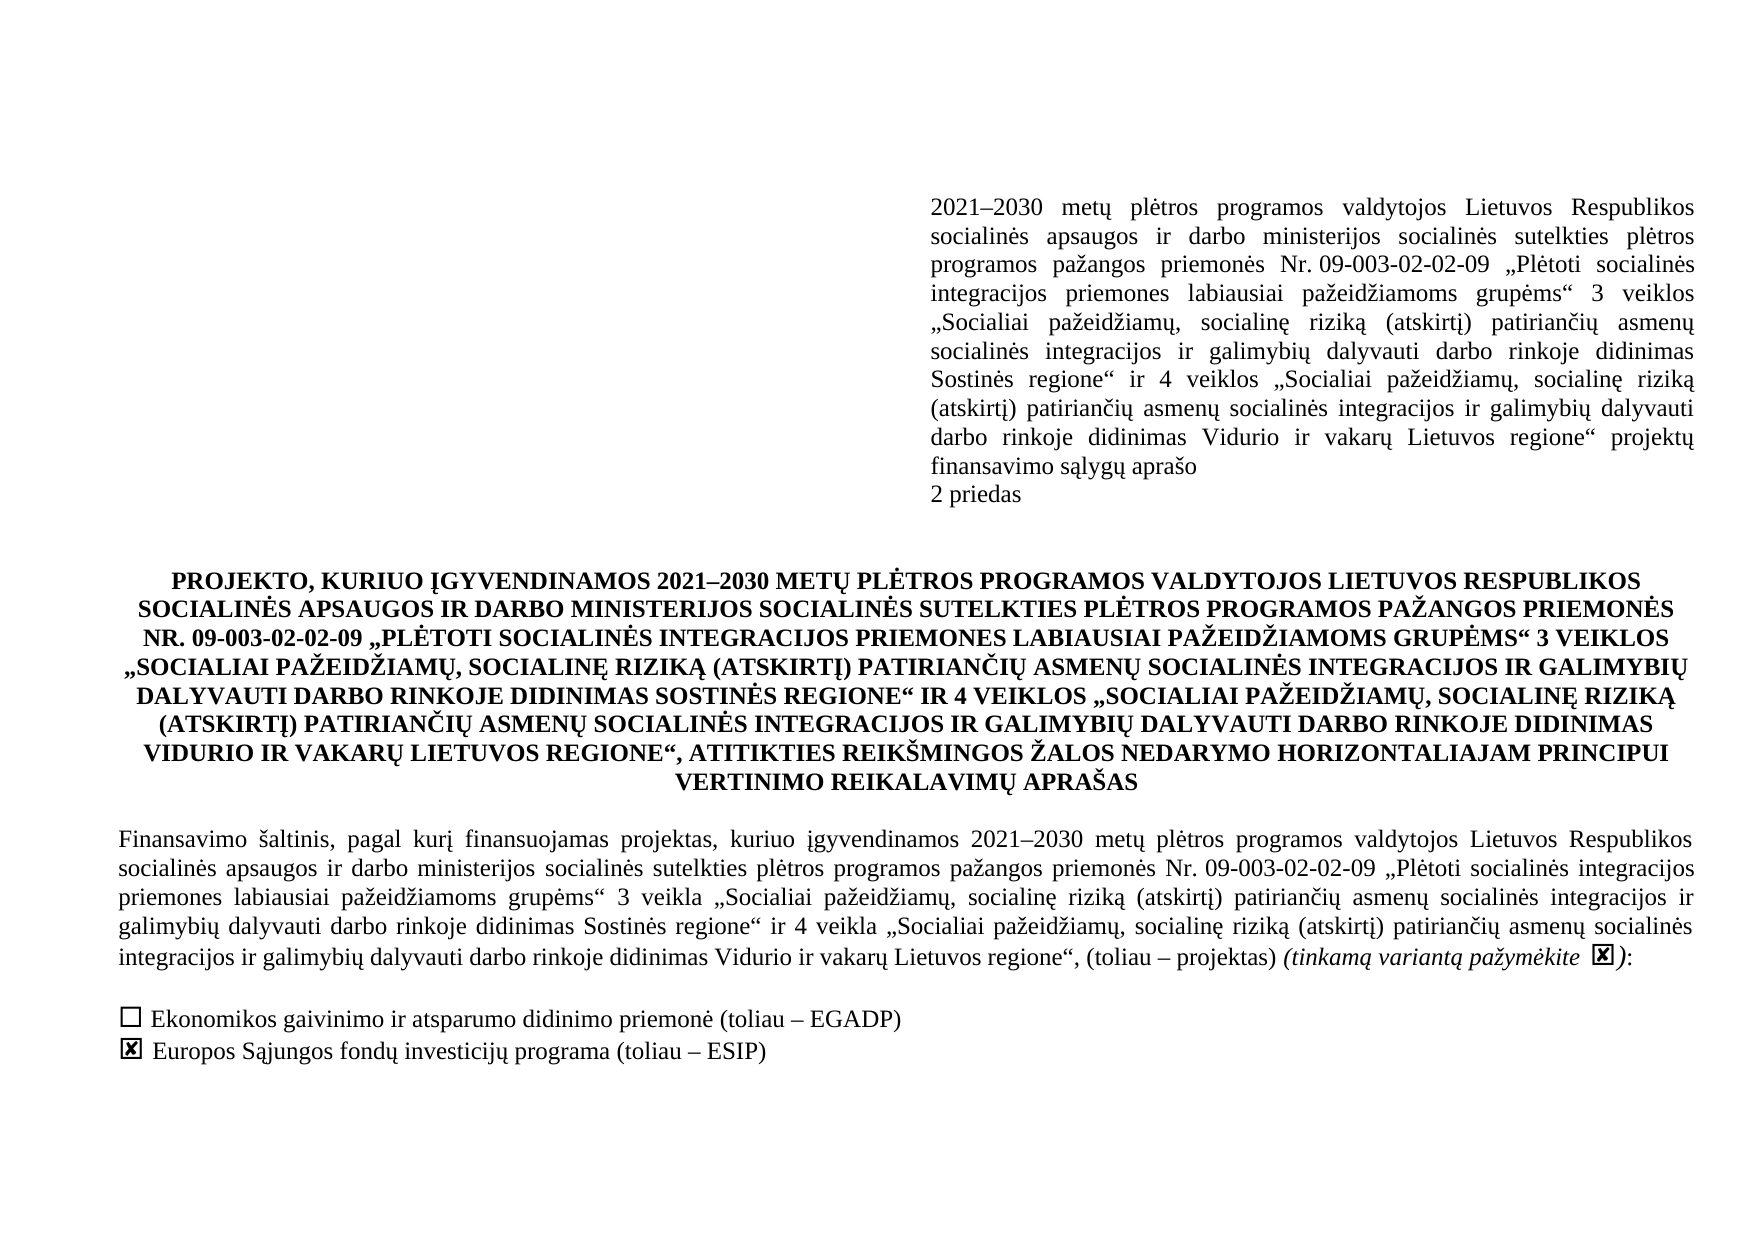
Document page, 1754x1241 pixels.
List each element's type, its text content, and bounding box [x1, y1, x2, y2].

text  Ekonomikos gaivinimo ir atsparumo didinimo priemonė (toliau – EGADP) [118, 1001, 1695, 1033]
text  Europos Sąjungos fondų investicijų programa (toliau – ESIP) [118, 1033, 1695, 1066]
text PROJEKTO, KURIUO ĮGYVENDINAMOS 2021–2030 METŲ PLĖTROS PROGRAMOS VALDYTOJOS LIETUVOS RESPUBLIKOS SOCIALINĖS APSAUGOS IR DARBO MINISTERIJOS SOCIALINĖS SUTELKTIES PLĖTROS PROGRAMOS PAŽANGOS PRIEMONĖS NR. 09-003-02-02-09 „PLĖTOTI SOCIALINĖS INTEGRACIJOS PRIEMONES LABIAUSIAI PAŽEIDŽIAMOMS GRUPĖMS“ 3 VEIKLOS „SOCIALIAI PAŽEIDŽIAMŲ, SOCIALINĘ RIZIKĄ (ATSKIRTĮ) PATIRIANČIŲ ASMENŲ SOCIALINĖS INTEGRACIJOS IR GALIMYBIŲ DALYVAUTI DARBO RINKOJE DIDINIMAS SOSTINĖS REGIONE“ IR 4 VEIKLOS „SOCIALIAI PAŽEIDŽIAMŲ, SOCIALINĘ RIZIKĄ (ATSKIRTĮ) PATIRIANČIŲ ASMENŲ SOCIALINĖS INTEGRACIJOS IR GALIMYBIŲ DALYVAUTI DARBO RINKOJE DIDINIMAS VIDURIO IR VAKARŲ LIETUVOS REGIONE“, ATITIKTIES REIKŠMINGOS ŽALOS NEDARYMO HORIZONTALIAJAM PRINCIPUI VERTINIMO REIKALAVIMŲ APRAŠAS [118, 566, 1695, 796]
text Finansavimo šaltinis, pagal kurį finansuojamas projektas, kuriuo įgyvendinamos 2021–2030 metų plėtros programos valdytojos Lietuvos Respublikos socialinės apsaugos ir darbo ministerijos socialinės sutelkties plėtros programos pažangos priemonės Nr. 09-003-02-02-09 „Plėtoti socialinės integracijos priemones labiausiai pažeidžiamoms grupėms“ 3 veikla „Socialiai pažeidžiamų, socialinę riziką (atskirtį) patiriančių asmenų socialinės integracijos ir galimybių dalyvauti darbo rinkoje didinimas Sostinės regione“ ir 4 veikla „Socialiai pažeidžiamų, socialinę riziką (atskirtį) patiriančių asmenų socialinės integracijos ir galimybių dalyvauti darbo rinkoje didinimas Vidurio ir vakarų Lietuvos regione“, (toliau – projektas) (tinkamą variantą pažymėkite ): [118, 824, 1695, 972]
text 2 priedas [930, 479, 1695, 508]
text 2021–2030 metų plėtros programos valdytojos Lietuvos Respublikos socialinės apsaugos ir darbo ministerijos socialinės sutelkties plėtros programos pažangos priemonės Nr. 09-003-02-02-09 „Plėtoti socialinės integracijos priemones labiausiai pažeidžiamoms grupėms“ 3 veiklos „Socialiai pažeidžiamų, socialinę riziką (atskirtį) patiriančių asmenų socialinės integracijos ir galimybių dalyvauti darbo rinkoje didinimas Sostinės regione“ ir 4 veiklos „Socialiai pažeidžiamų, socialinę riziką (atskirtį) patiriančių asmenų socialinės integracijos ir galimybių dalyvauti darbo rinkoje didinimas Vidurio ir vakarų Lietuvos regione“ projektų finansavimo sąlygų aprašo [930, 192, 1695, 479]
